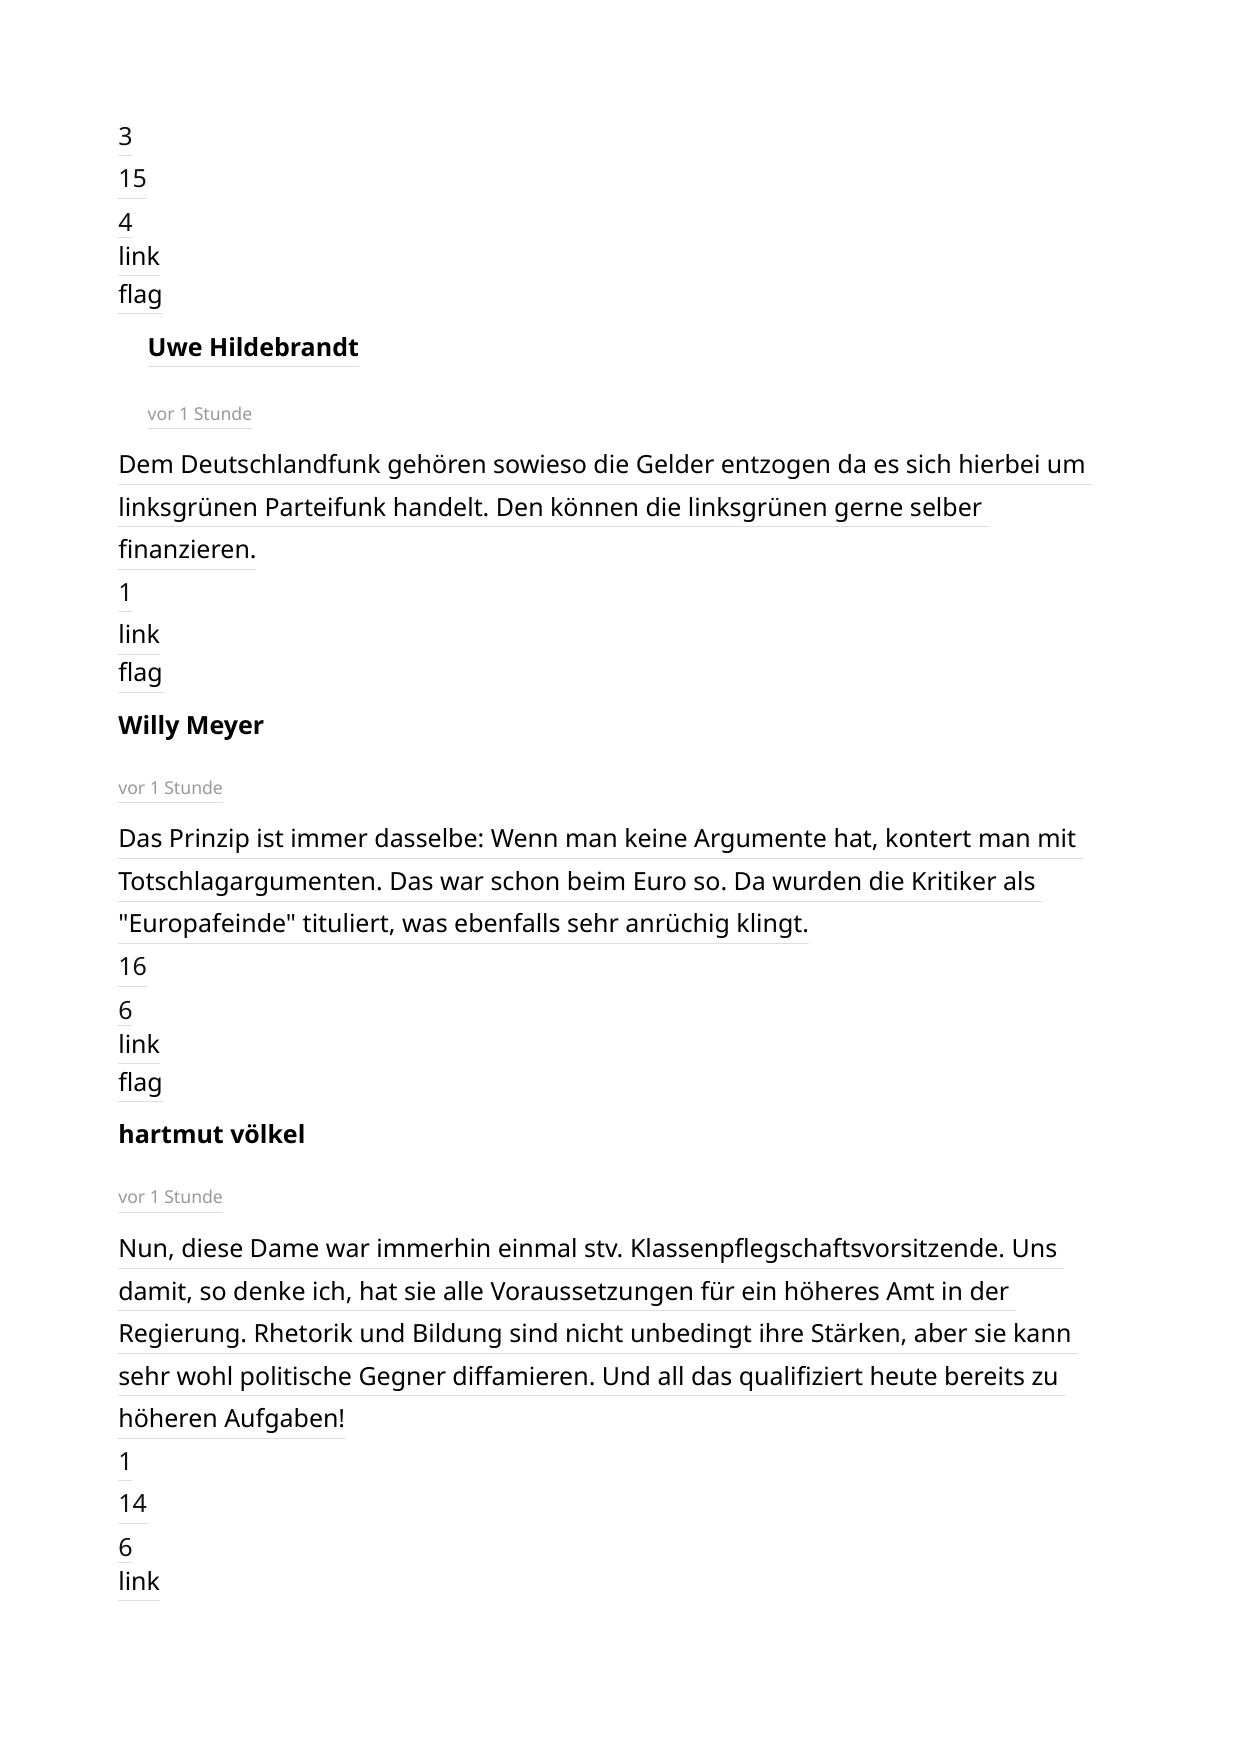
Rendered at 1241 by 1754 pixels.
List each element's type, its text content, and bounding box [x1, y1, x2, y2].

text 1 [118, 1443, 1122, 1481]
text flag [118, 1064, 1122, 1102]
text Nun, diese Dame war immerhin einmal stv. Klassenpflegschaftsvorsitzende. Uns damit, so denke ich, hat sie alle Voraussetzungen für ein höheres Amt in der Regierung. Rhetorik und Bildung sind nicht unbedingt ihre Stärken, aber sie kann sehr wohl politische Gegner diffamieren. Und all das qualifiziert heute bereits zu höheren Aufgaben! [118, 1231, 1122, 1439]
text Das Prinzip ist immer dasselbe: Wenn man keine Argumente hat, kontert man mit Totschlagargumenten. Das war schon beim Euro so. Da wurden die Kritiker als "Europafeinde" tituliert, was ebenfalls sehr anrüchig klingt. [118, 821, 1122, 944]
text link [118, 617, 1122, 655]
text Willy Meyer [118, 708, 1122, 742]
text link [118, 1026, 1122, 1064]
text flag [118, 655, 1122, 693]
text 15 [118, 161, 1122, 199]
text link [118, 1563, 1122, 1601]
text 4 [118, 203, 1122, 238]
text 1 [118, 574, 1122, 612]
text 16 [118, 949, 1122, 987]
text hartmut völkel [118, 1117, 1122, 1151]
text Uwe Hildebrandt [147, 329, 1122, 367]
text link [118, 238, 1122, 276]
text 6 [118, 1528, 1122, 1563]
text vor 1 Stunde [147, 401, 1118, 429]
text flag [118, 276, 1122, 314]
text vor 1 Stunde [118, 1185, 1118, 1213]
text Dem Deutschlandfunk gehören sowieso die Gelder entzogen da es sich hierbei um linksgrünen Parteifunk handelt. Den können die linksgrünen gerne selber finanzieren. [118, 447, 1122, 570]
text 14 [118, 1486, 1122, 1524]
text vor 1 Stunde [118, 775, 1118, 803]
text 3 [118, 118, 1122, 156]
text 6 [118, 991, 1122, 1026]
